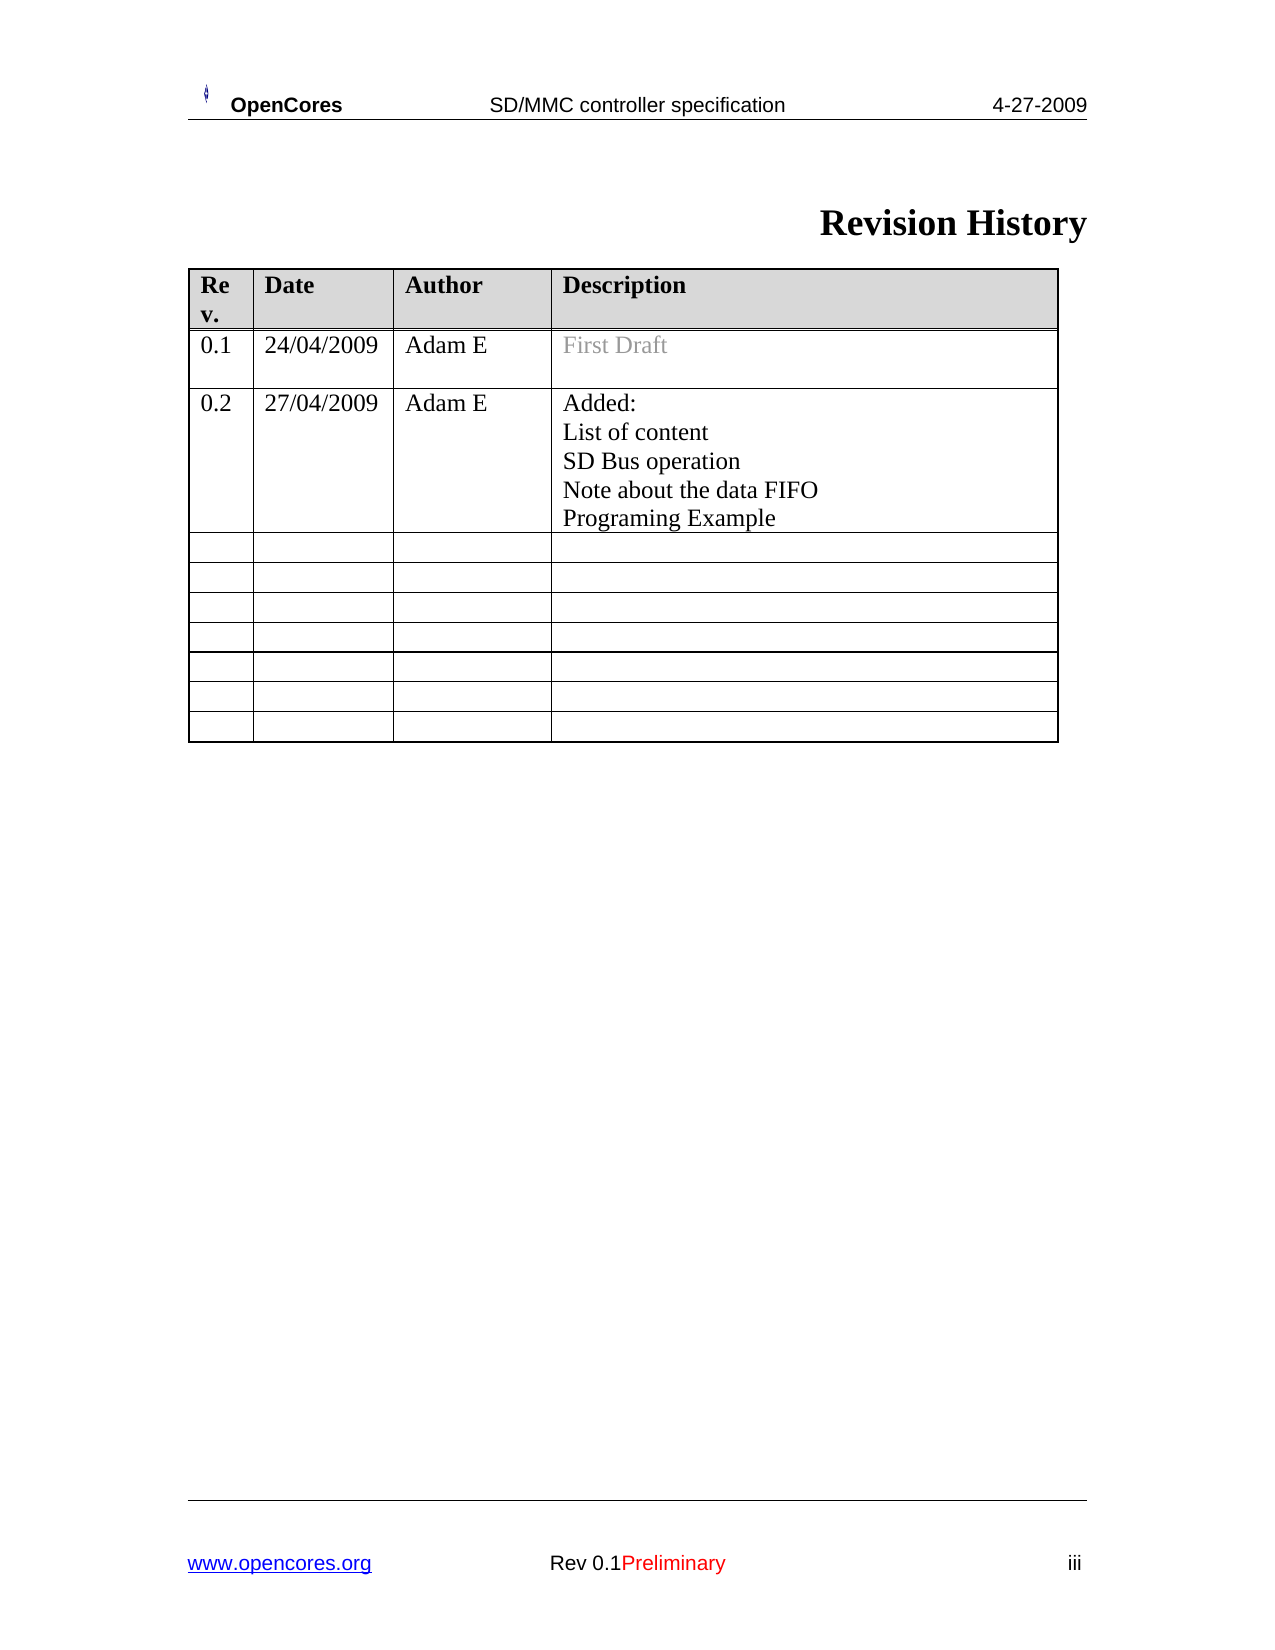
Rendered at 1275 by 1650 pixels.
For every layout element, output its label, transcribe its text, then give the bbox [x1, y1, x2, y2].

table_cell [552, 533, 1057, 562]
text Revision History [188, 200, 1087, 243]
table_cell [190, 593, 253, 622]
table_cell 24/04/2009 [254, 331, 393, 387]
table_cell [190, 712, 253, 741]
table_cell [552, 623, 1057, 651]
table_cell [190, 653, 253, 681]
table_cell [394, 533, 551, 562]
table_cell [394, 623, 551, 651]
table_cell [190, 682, 253, 711]
table_cell [394, 712, 551, 741]
table_cell [254, 682, 393, 711]
table_cell [254, 563, 393, 592]
table_cell [394, 593, 551, 622]
table_cell First Draft [552, 331, 1057, 387]
table_cell [254, 623, 393, 651]
table_cell [552, 563, 1057, 592]
table_header Author [394, 270, 551, 328]
table_cell Adam E [394, 331, 551, 387]
table_cell Adam E [394, 389, 551, 532]
table_cell Added: List of content SD Bus operation Note about the data FIFO Programing Example [552, 389, 1057, 532]
table_cell [394, 653, 551, 681]
table_cell [254, 712, 393, 741]
table_cell [254, 653, 393, 681]
table_header Date [254, 270, 393, 328]
table_cell [552, 712, 1057, 741]
table_cell [254, 593, 393, 622]
table_cell [552, 593, 1057, 622]
table_cell [394, 563, 551, 592]
table_cell 27/04/2009 [254, 389, 393, 532]
table_cell [190, 623, 253, 651]
table_cell [552, 653, 1057, 681]
table_cell [254, 533, 393, 562]
table_cell [552, 682, 1057, 711]
table_cell [394, 682, 551, 711]
table_cell 0.1 [190, 331, 253, 387]
table_header Description [552, 270, 1057, 328]
table_cell 0.2 [190, 389, 253, 532]
table_header Rev. [190, 270, 253, 328]
table_cell [190, 563, 253, 592]
table_cell [190, 533, 253, 562]
